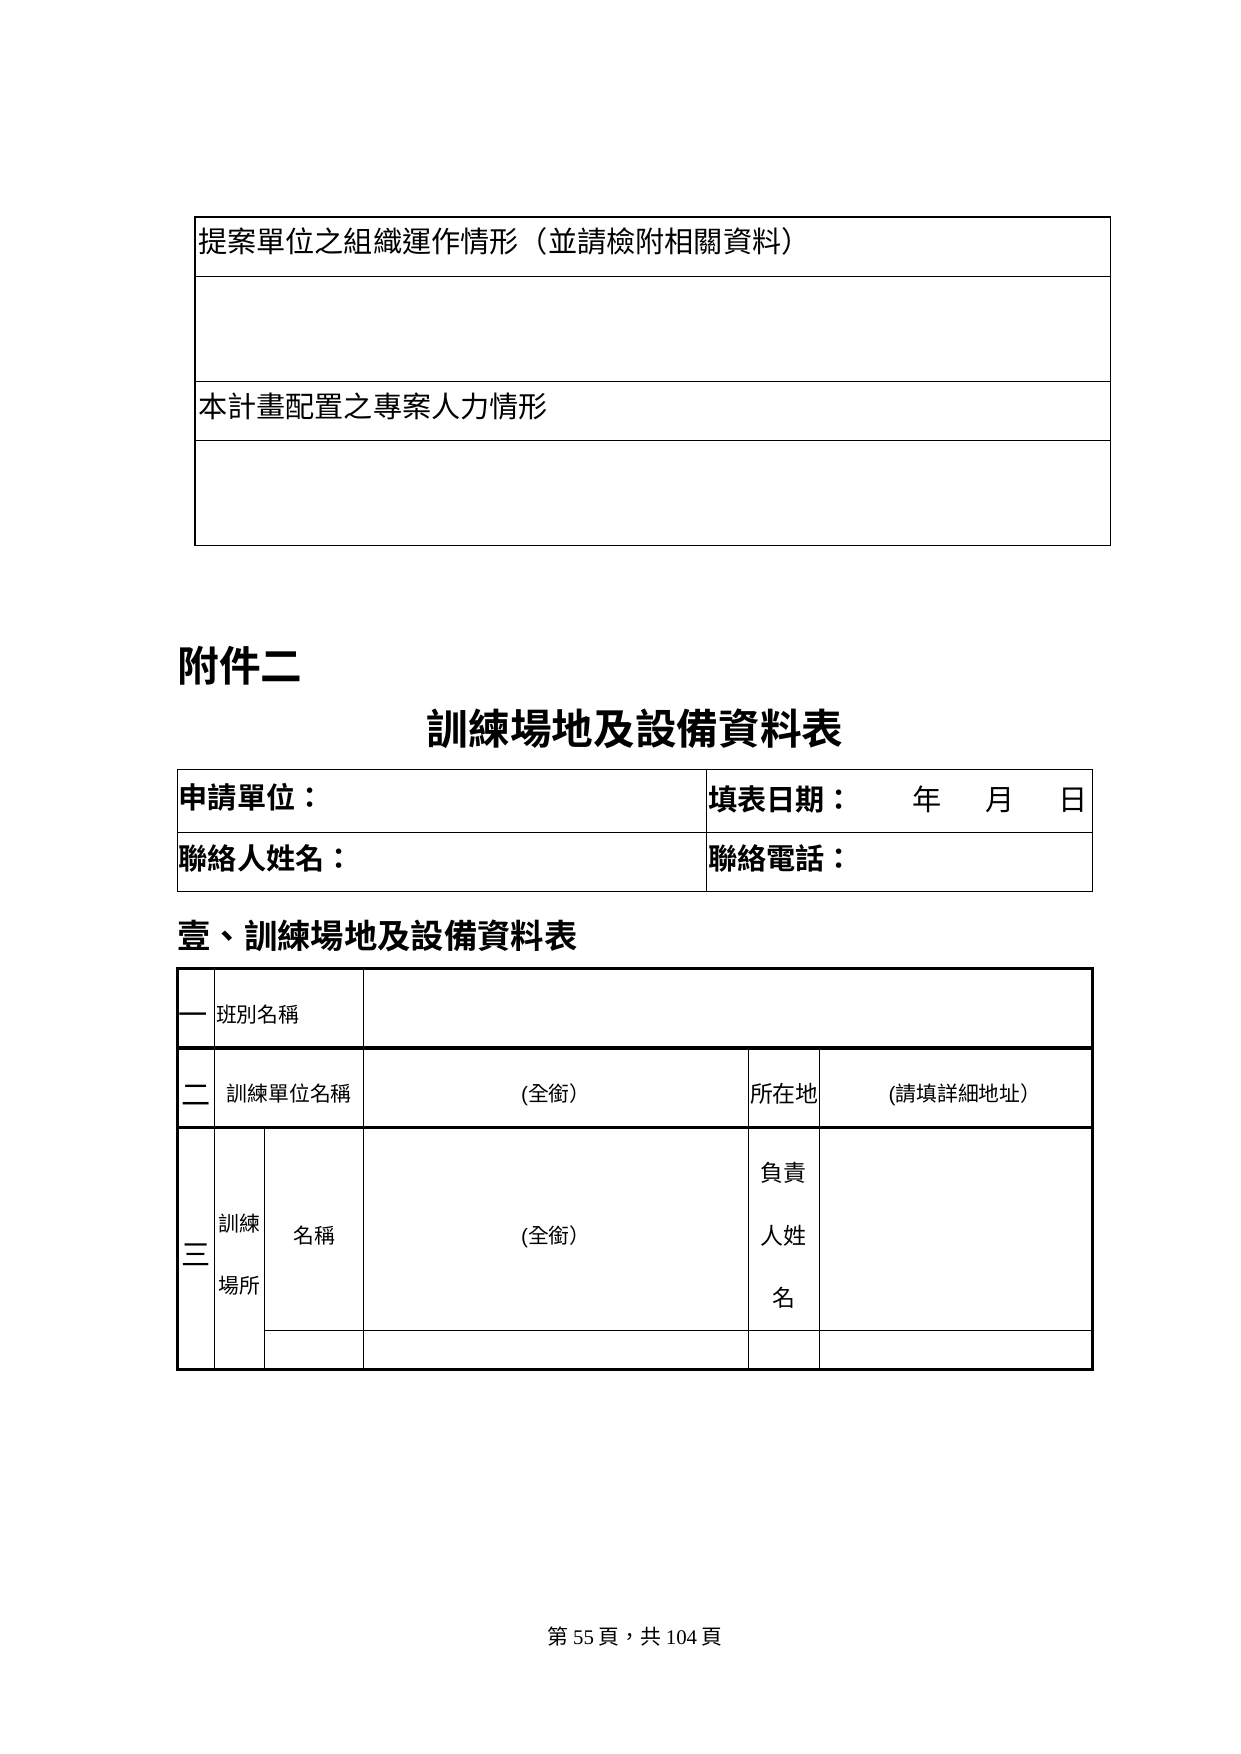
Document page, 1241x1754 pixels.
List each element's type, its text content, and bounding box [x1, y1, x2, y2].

table_cell (全銜） [364, 1129, 748, 1330]
table_cell 聯絡電話： [707, 833, 1092, 891]
table_cell 本計畫配置之專案人力情形 [196, 382, 1110, 440]
table_cell 聯絡人姓名： [178, 833, 706, 891]
table_cell 二 [179, 1050, 214, 1126]
table_header 班別名稱 [215, 970, 363, 1046]
table_cell [749, 1331, 819, 1368]
text 附件二 [177, 621, 1092, 684]
table_cell [820, 1129, 1091, 1330]
table_cell [820, 1331, 1091, 1368]
table_header 填表日期： 年 月 日 [707, 770, 1092, 832]
table_cell [265, 1331, 363, 1368]
table_cell 訓練場所 [215, 1129, 264, 1368]
table_header 申請單位： [178, 770, 706, 832]
table_header 一 [179, 970, 214, 1046]
table_cell 負責人姓名 [749, 1129, 819, 1330]
table_cell 所在地 [749, 1050, 819, 1126]
table_cell [364, 1331, 748, 1368]
text 壹、訓練場地及設備資料表 [177, 892, 1092, 954]
table_cell [196, 441, 1110, 545]
text 訓練場地及設備資料表 [177, 696, 1092, 757]
table_header [364, 970, 1091, 1046]
table_cell 訓練單位名稱 [215, 1050, 363, 1126]
table_cell (請填詳細地址） [820, 1050, 1091, 1126]
table_cell (全銜） [364, 1050, 748, 1126]
table_cell [196, 277, 1110, 381]
table_cell 名稱 [265, 1129, 363, 1330]
table_cell 提案單位之組織運作情形（並請檢附相關資料） [196, 218, 1110, 276]
table_cell 三 [179, 1129, 214, 1368]
